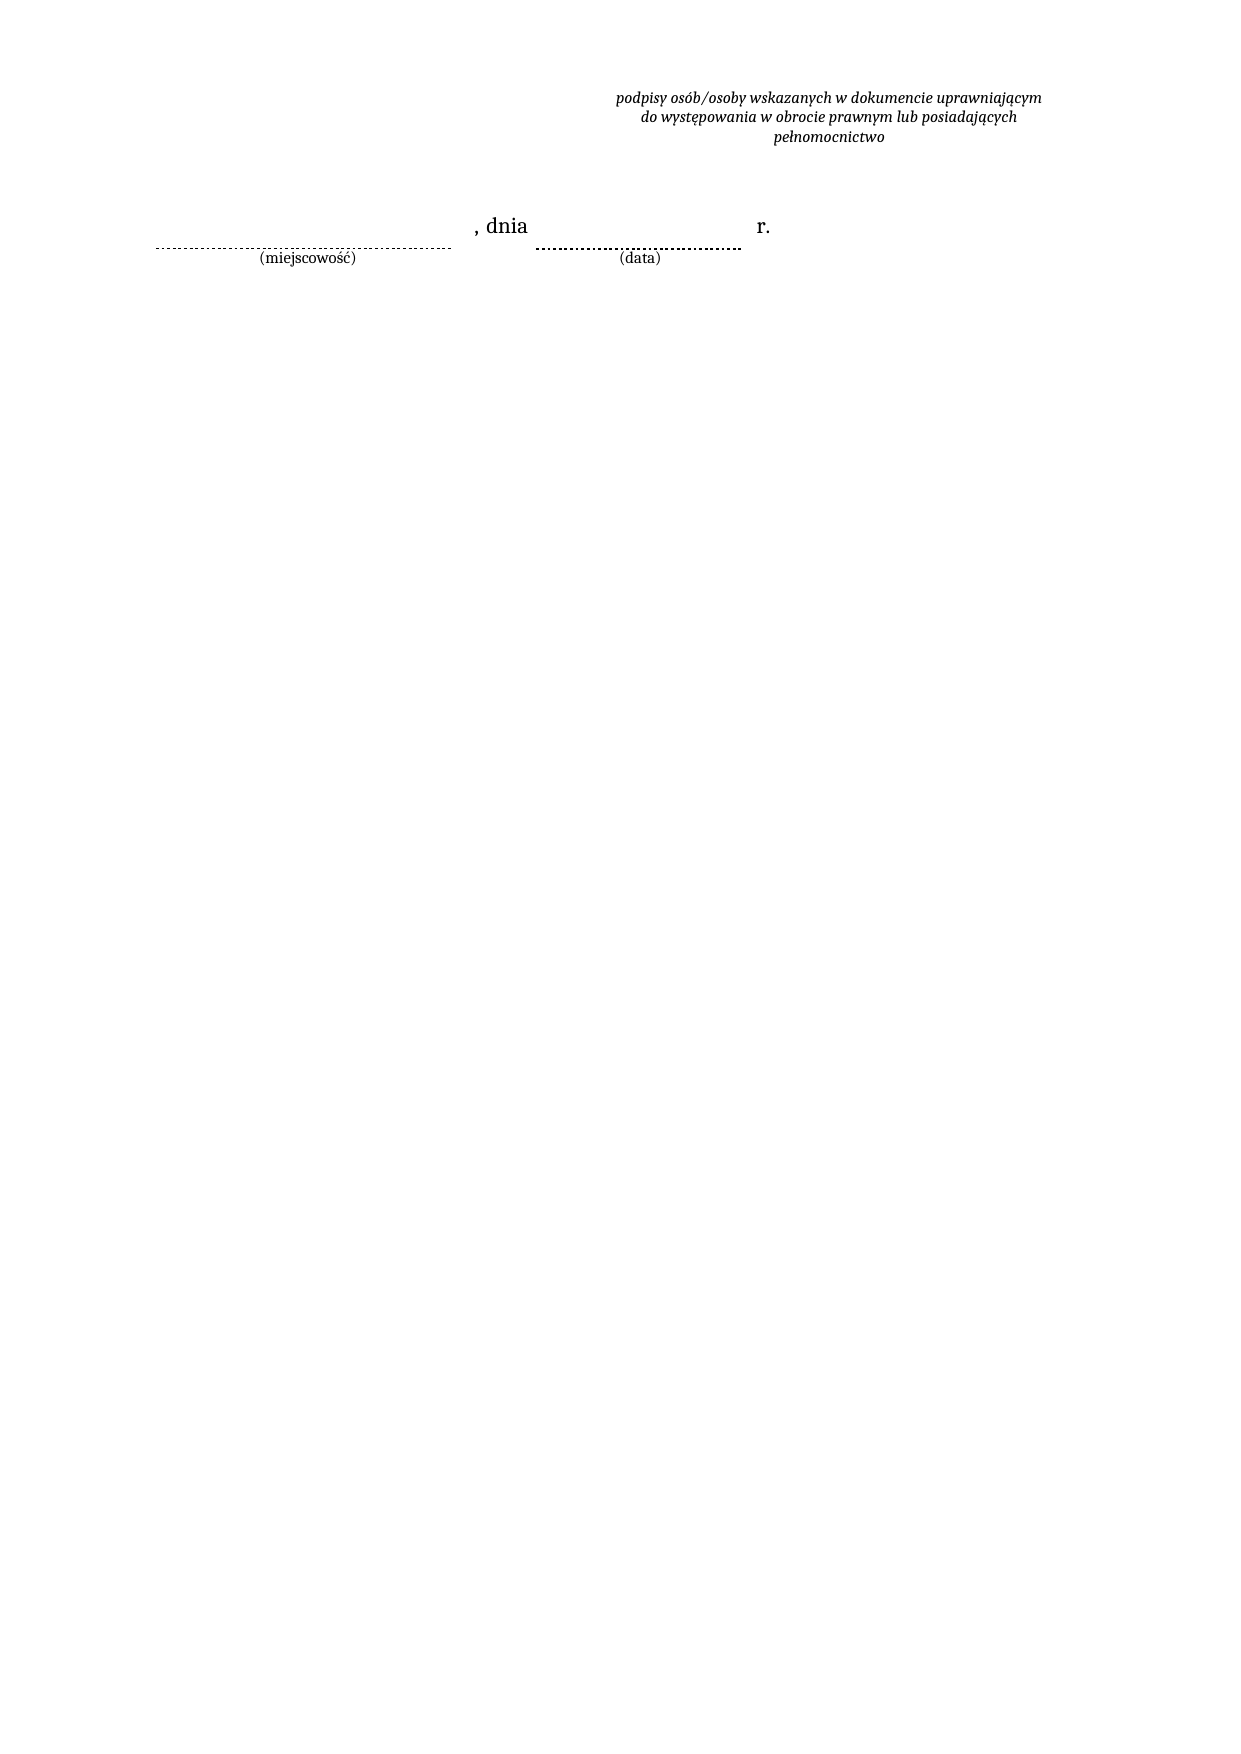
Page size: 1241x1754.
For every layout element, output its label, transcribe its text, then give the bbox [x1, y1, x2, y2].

table_header r. [752, 213, 775, 244]
table_cell [468, 245, 485, 271]
table_header [148, 213, 468, 244]
table_cell [485, 245, 528, 271]
table_cell (data) [529, 245, 752, 271]
table_cell (miejscowość) [148, 245, 468, 271]
table_cell [752, 245, 775, 271]
text do występowania w obrocie prawnym lub posiadających pełnomocnictwo [598, 108, 1062, 146]
table_header , [468, 213, 485, 244]
table_header [529, 213, 752, 244]
table_header dnia [485, 213, 528, 244]
text podpisy osób/osoby wskazanych w dokumencie uprawniającym [598, 89, 1062, 108]
